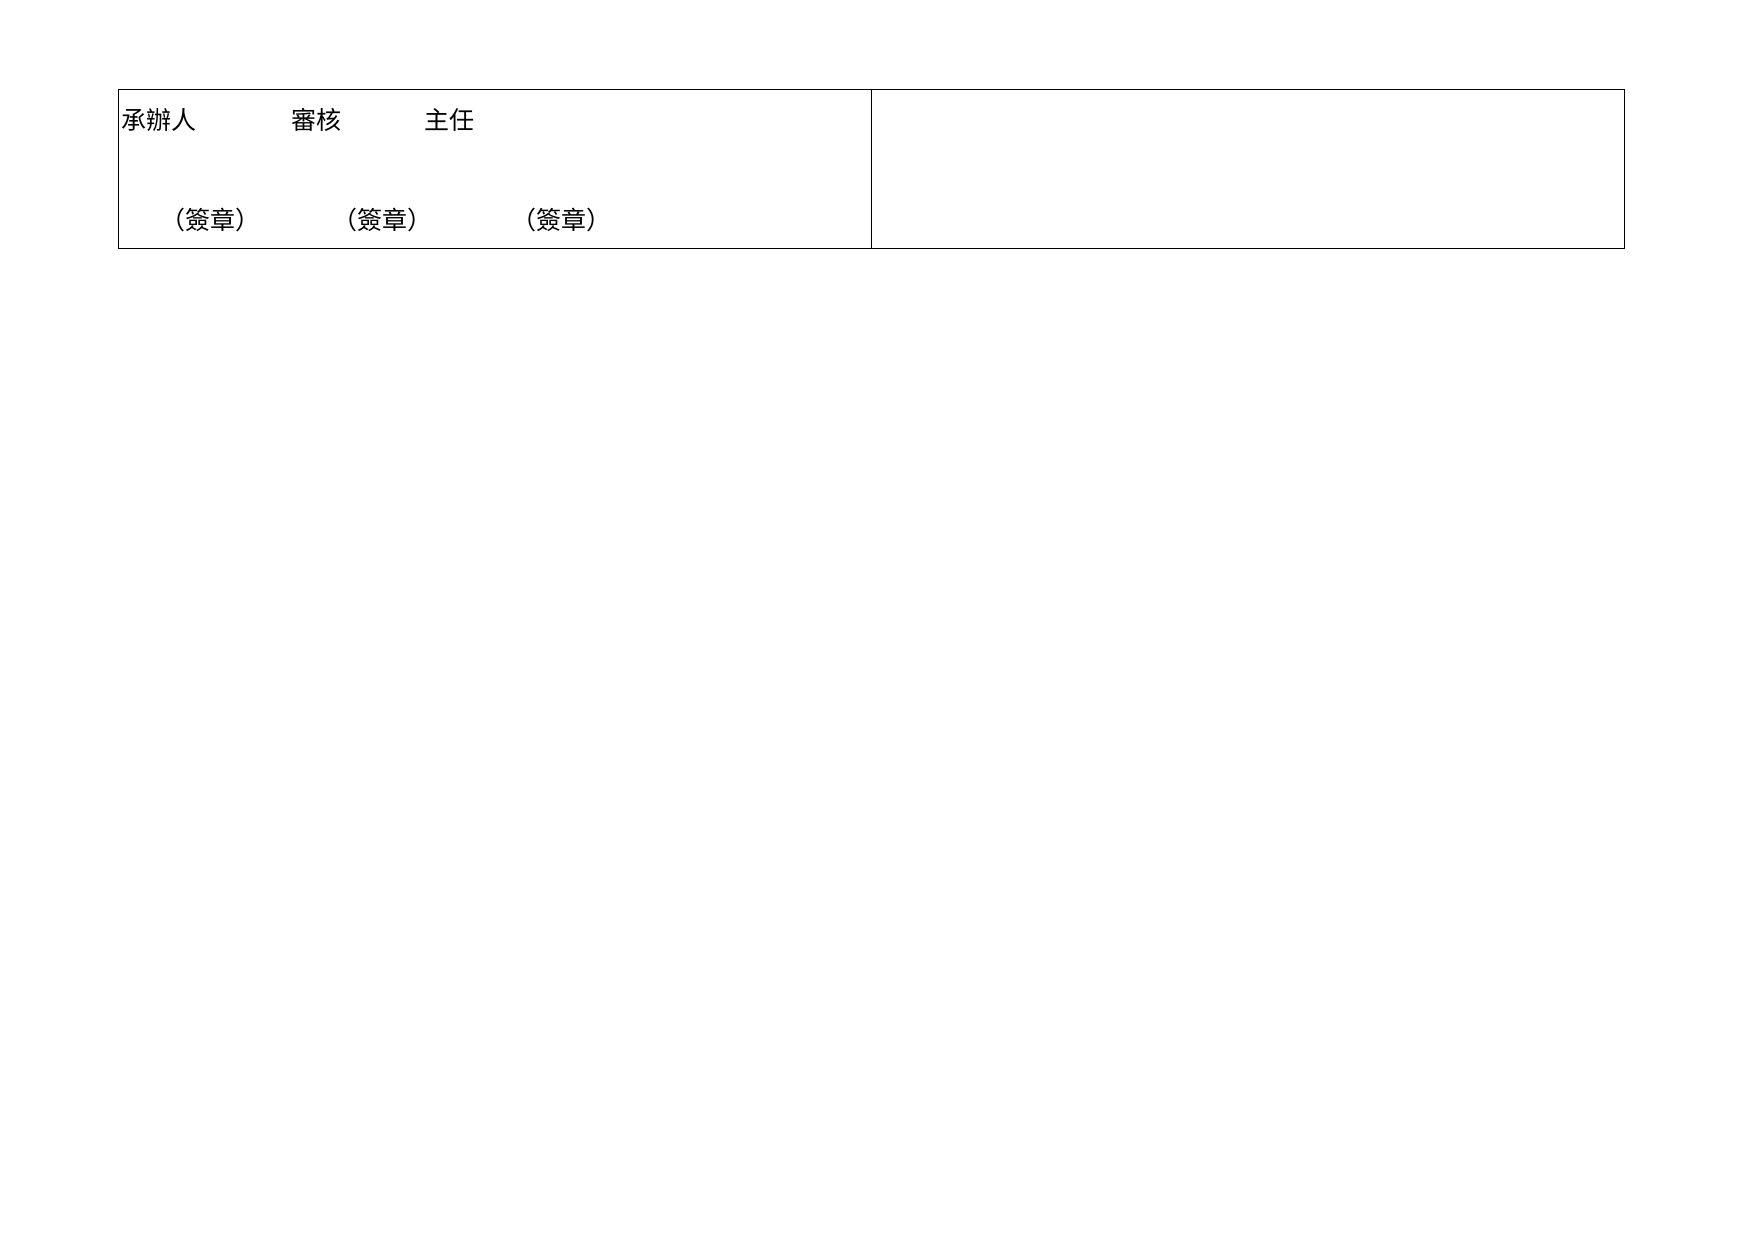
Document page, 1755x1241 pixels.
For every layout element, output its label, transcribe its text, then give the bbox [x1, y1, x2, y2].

table_cell 承辦人 審核 主任 （簽章） （簽章） （簽章） [119, 90, 871, 247]
table_cell [872, 90, 1624, 247]
